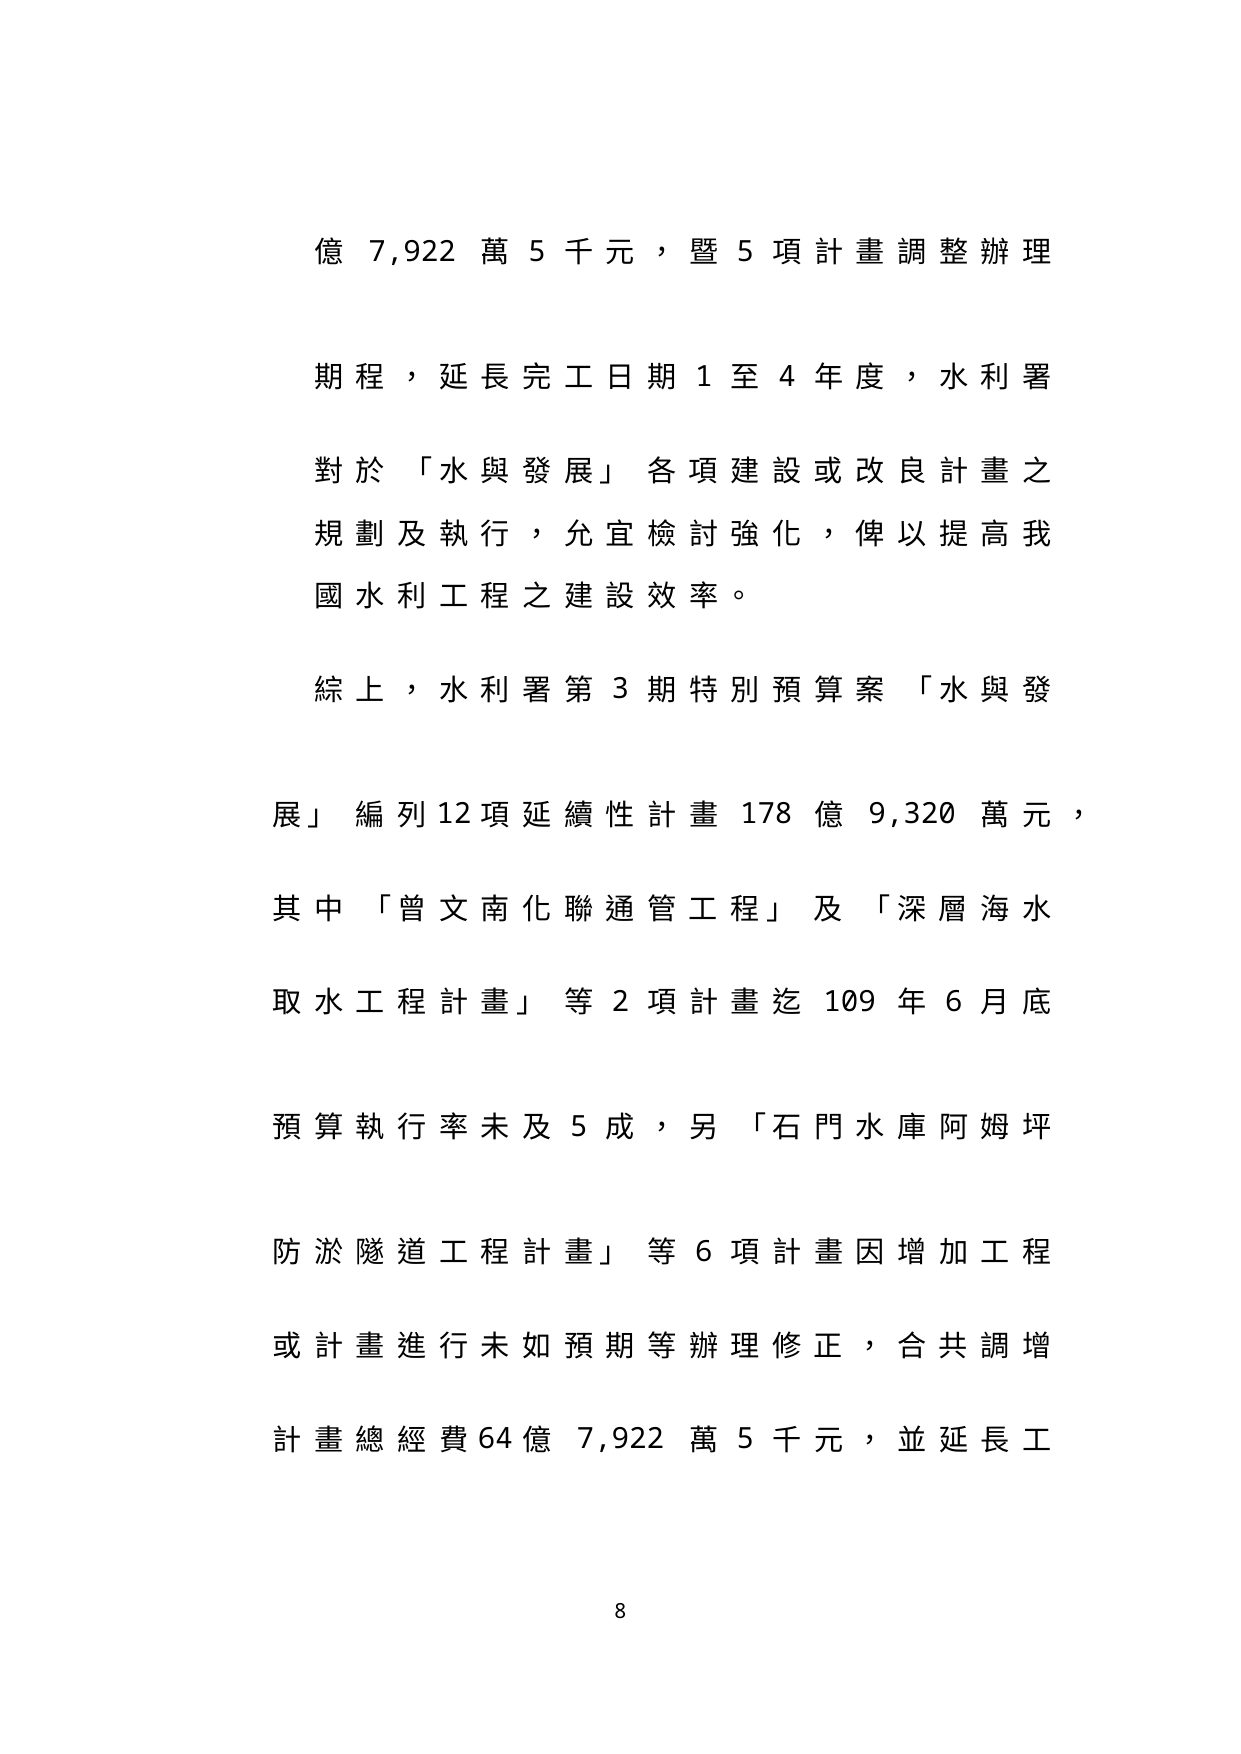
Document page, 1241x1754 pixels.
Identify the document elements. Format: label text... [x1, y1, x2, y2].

text 綜上，水利署第3期特別預算案「水與發展」編列12項延續性計畫178億9,320萬元，其中「曾文南化聯通管工程」及「深層海水取水工程計畫」等2項計畫迄109年6月底預算執行率未及5成，另「石門水庫阿姆坪防淤隧道工程計畫」等6項計畫因增加工程或計畫進行未如預期等辦理修正，合共調增計畫總經費64億7,922萬5千元，並延長工期1至4年度，鑒於「水與發展」主要為落實穩定供水及資源永續，多項建設係配合政府產業穩定供水策略推動，允宜檢討強化計畫規劃及執行之控管，俾利工程如期如質完工，以達民生及產業發展用水無虞之推動目標。 [242, 615, 1058, 1490]
text 億7,922萬5千元，暨5項計畫調整辦理期程，延長完工日期1至4年度，水利署對於「水與發展」各項建設或改良計畫之規劃及執行，允宜檢討強化，俾以提高我國水利工程之建設效率。 [271, 177, 1058, 615]
